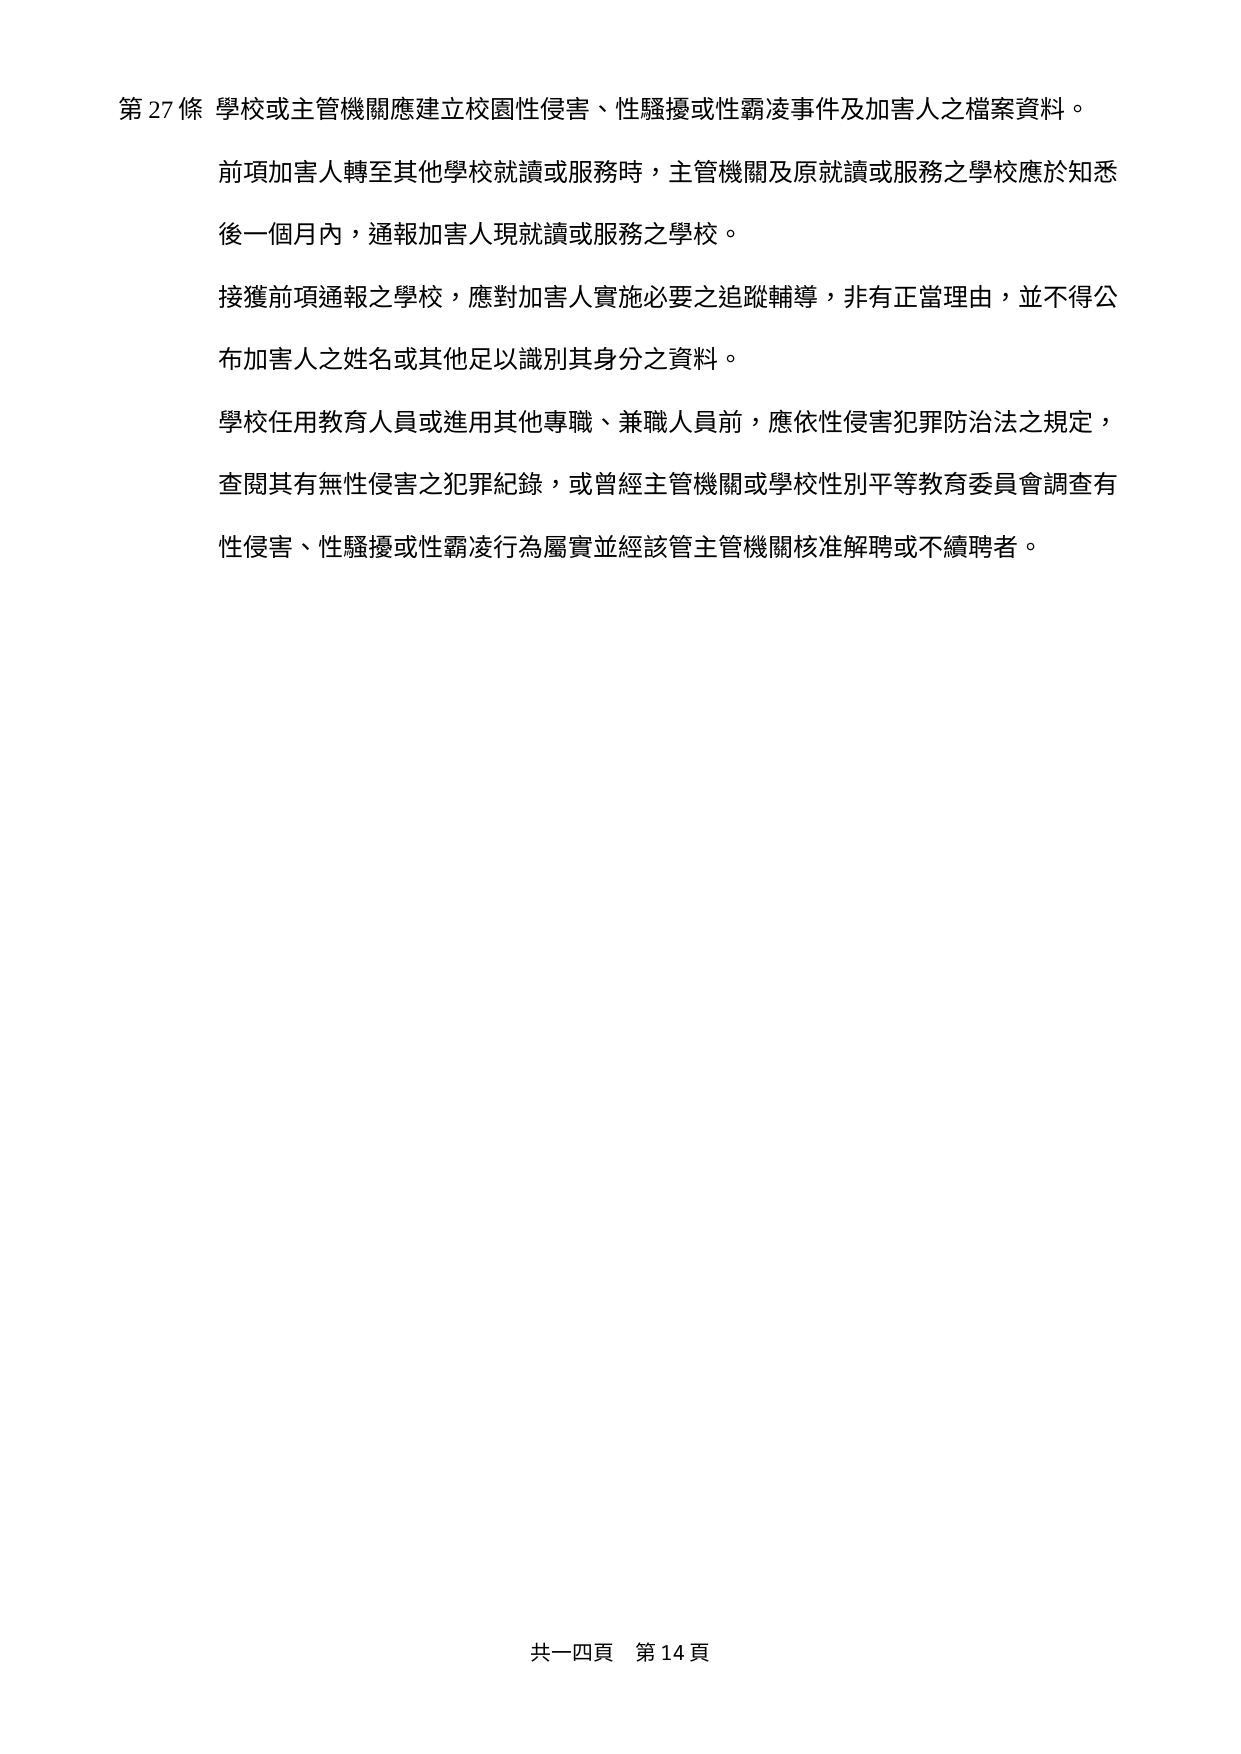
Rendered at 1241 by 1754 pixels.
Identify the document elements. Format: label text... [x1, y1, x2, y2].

text 前項加害人轉至其他學校就讀或服務時，主管機關及原就讀或服務之學校應於知悉 [143, 129, 1122, 191]
text 接獲前項通報之學校，應對加害人實施必要之追蹤輔導，非有正當理由，並不得公布加害人之姓名或其他足以識別其身分之資料。 [218, 254, 1122, 379]
text 學校任用教育人員或進用其他專職、兼職人員前，應依性侵害犯罪防治法之規定，查閱其有無性侵害之犯罪紀錄，或曾經主管機關或學校性別平等教育委員會調查有性侵害、性騷擾或性霸凌行為屬實並經該管主管機關核准解聘或不續聘者。 [218, 379, 1122, 566]
text 第27條 學校或主管機關應建立校園性侵害、性騷擾或性霸凌事件及加害人之檔案資料。 [118, 66, 1122, 129]
text 後一個月內，通報加害人現就讀或服務之學校。 [143, 191, 1122, 254]
